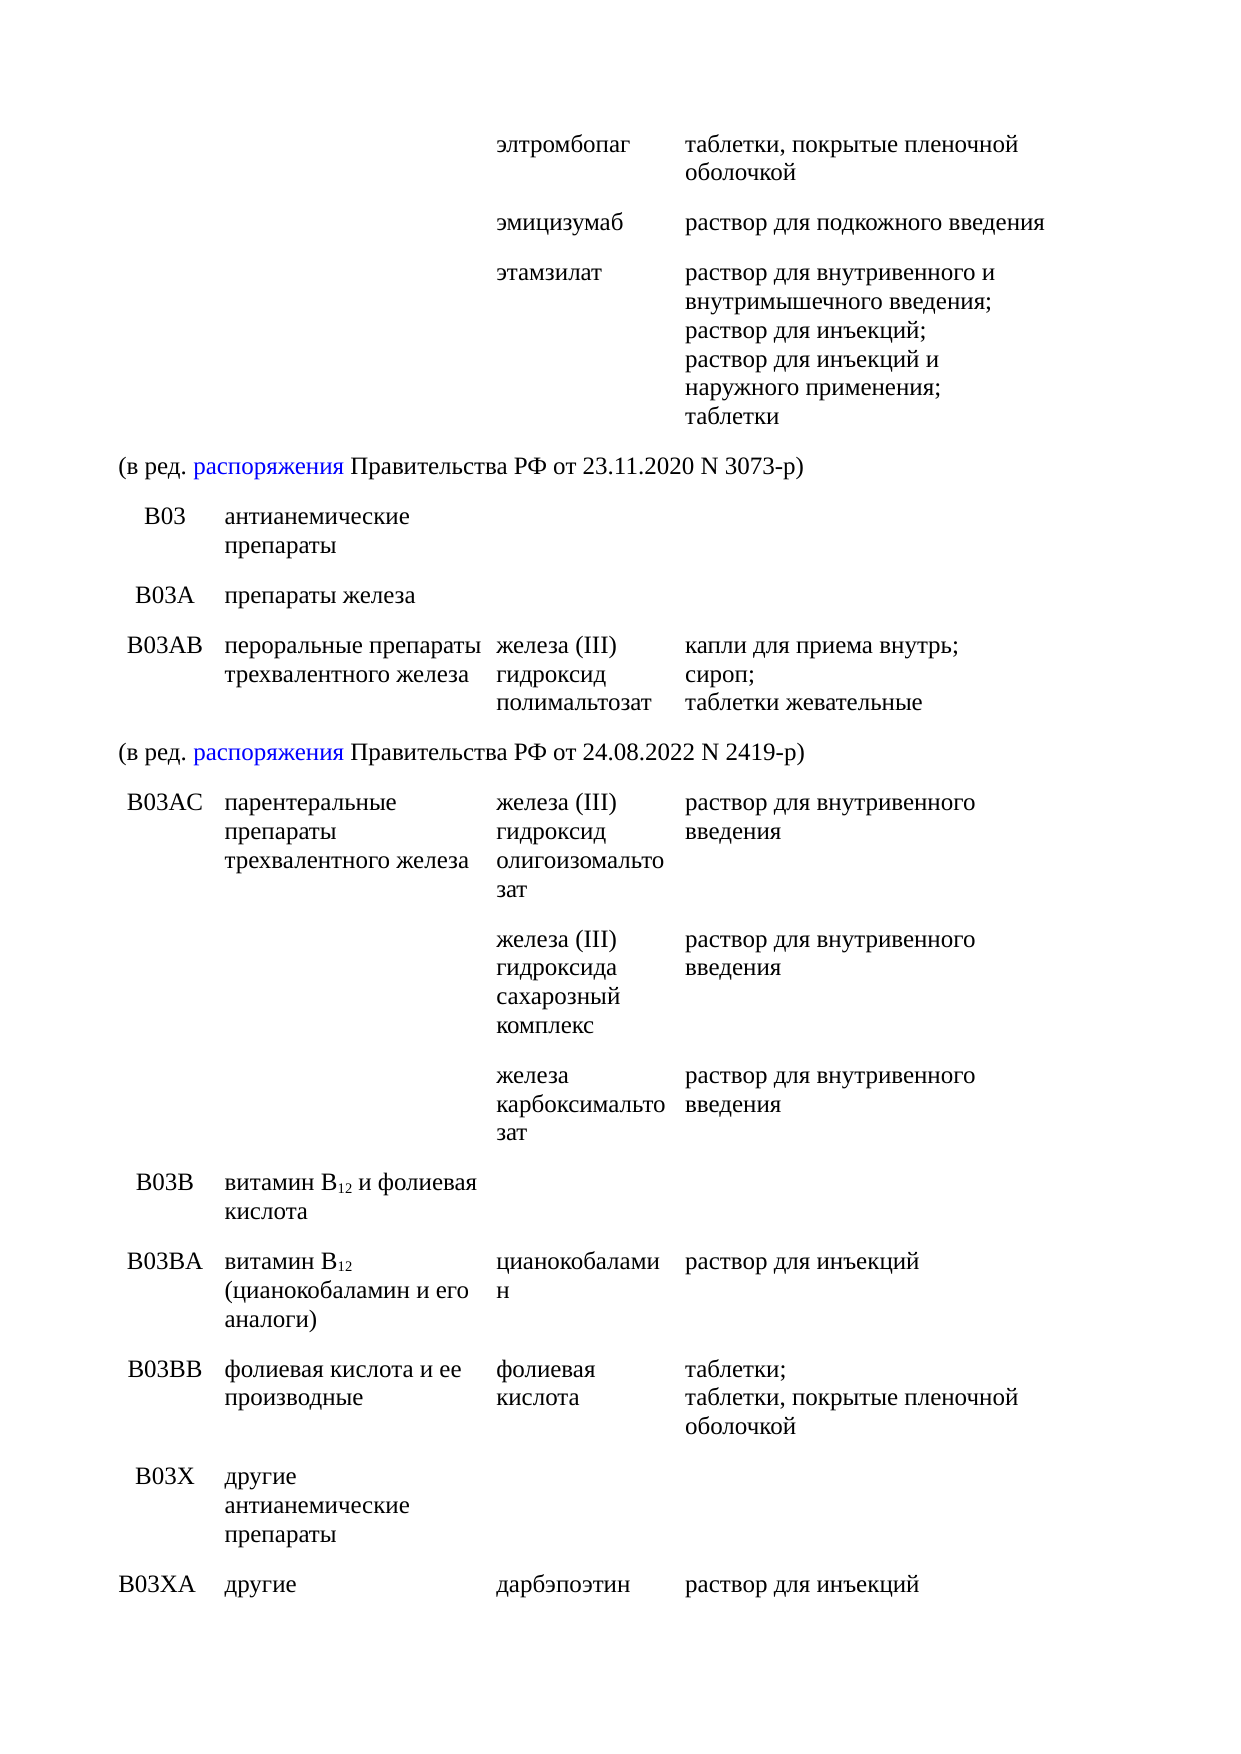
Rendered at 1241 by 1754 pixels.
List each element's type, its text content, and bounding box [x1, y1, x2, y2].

table_cell железа (III) гидроксид полимальтозат [490, 619, 678, 727]
table_cell [490, 1157, 678, 1236]
table_cell другие антианемические препараты [218, 1451, 489, 1558]
table_cell [490, 569, 678, 619]
table_cell железа карбоксимальтозат [490, 1049, 678, 1157]
table_cell B03B [112, 1157, 218, 1236]
table_cell B03 [112, 491, 218, 569]
table_cell таблетки; таблетки, покрытые пленочной оболочкой [679, 1343, 1056, 1451]
table_cell [218, 118, 489, 441]
table_cell раствор для подкожного введения [679, 197, 1056, 247]
table_cell этамзилат [490, 247, 678, 441]
table_cell [490, 1451, 678, 1558]
table_cell антианемические препараты [218, 491, 489, 569]
table_cell (в ред. распоряжения Правительства РФ от 23.11.2020 N 3073-р) [112, 441, 1056, 491]
table_cell раствор для внутривенного введения [679, 1049, 1056, 1157]
table_cell B03AB [112, 619, 218, 727]
table_cell B03A [112, 569, 218, 619]
table_cell раствор для инъекций [679, 1558, 1056, 1608]
table_cell [112, 118, 218, 441]
table_cell раствор для инъекций [679, 1236, 1056, 1343]
table_cell B03AC [112, 777, 218, 1157]
table_cell парентеральные препараты трехвалентного железа [218, 777, 489, 1157]
table_cell B03BB [112, 1343, 218, 1451]
table_cell [490, 491, 678, 569]
table_cell железа (III) гидроксида сахарозный комплекс [490, 913, 678, 1049]
table_cell таблетки, покрытые пленочной оболочкой [679, 118, 1056, 197]
table_cell эмицизумаб [490, 197, 678, 247]
table_cell фолиевая кислота и ее производные [218, 1343, 489, 1451]
table_cell B03BA [112, 1236, 218, 1343]
table_cell [679, 569, 1056, 619]
table_cell железа (III) гидроксид олигоизомальтозат [490, 777, 678, 913]
table_cell B03XA [112, 1558, 218, 1608]
table_cell другие [218, 1558, 489, 1608]
table_cell фолиевая кислота [490, 1343, 678, 1451]
table_cell капли для приема внутрь; сироп; таблетки жевательные [679, 619, 1056, 727]
table_cell элтромбопаг [490, 118, 678, 197]
table_cell [679, 1451, 1056, 1558]
table_cell раствор для внутривенного введения [679, 913, 1056, 1049]
table_cell цианокобаламин [490, 1236, 678, 1343]
table_cell [679, 1157, 1056, 1236]
table_cell дарбэпоэтин [490, 1558, 678, 1608]
table_cell (в ред. распоряжения Правительства РФ от 24.08.2022 N 2419-р) [112, 727, 1056, 777]
table_cell раствор для внутривенного введения [679, 777, 1056, 913]
table_cell витамин B12 (цианокобаламин и его аналоги) [218, 1236, 489, 1343]
table_cell раствор для внутривенного и внутримышечного введения; раствор для инъекций; раствор для инъекций и наружного применения; таблетки [679, 247, 1056, 441]
table_cell витамин B12 и фолиевая кислота [218, 1157, 489, 1236]
table_cell пероральные препараты трехвалентного железа [218, 619, 489, 727]
table_cell препараты железа [218, 569, 489, 619]
table_cell B03X [112, 1451, 218, 1558]
table_cell [679, 491, 1056, 569]
